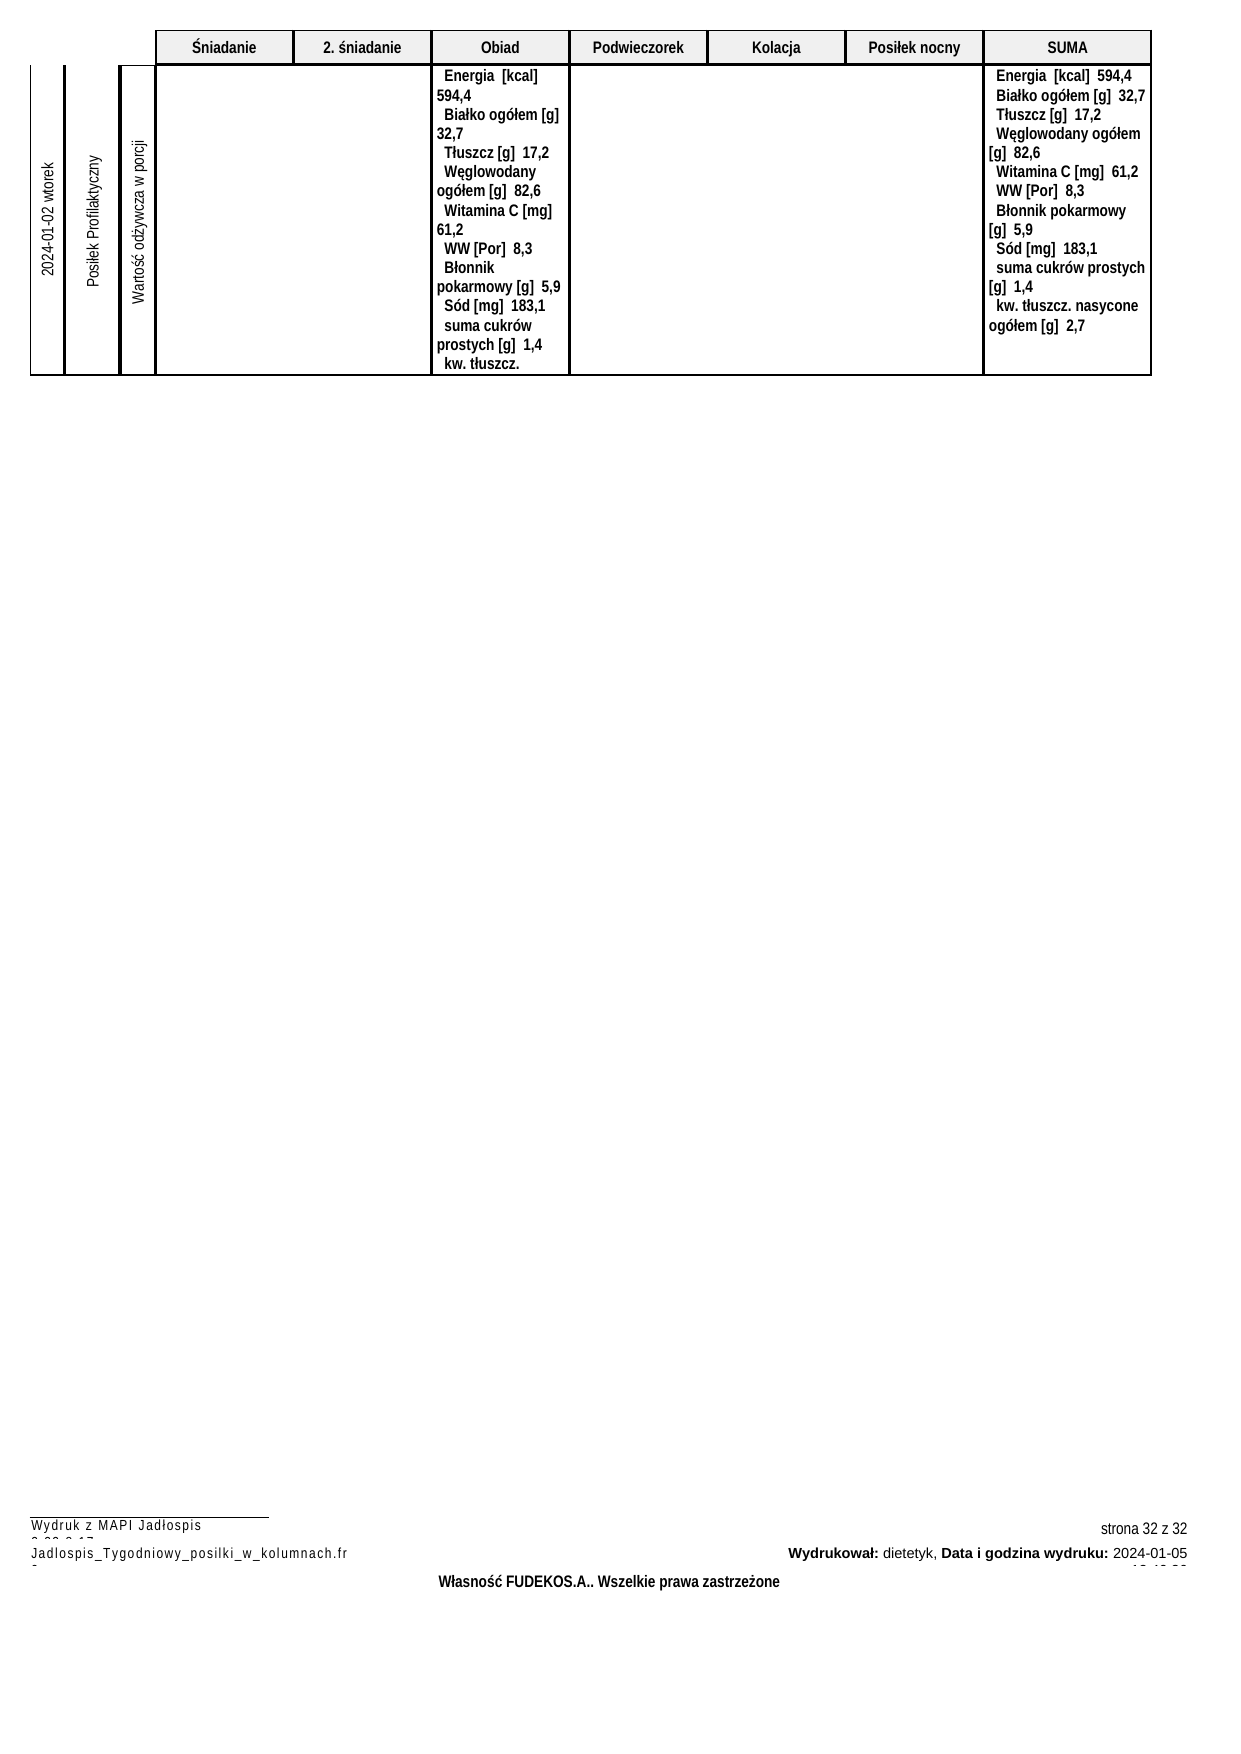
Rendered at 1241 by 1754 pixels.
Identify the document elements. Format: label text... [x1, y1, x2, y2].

table_cell [837, 376, 845, 1517]
table_header SUMA [985, 31, 1150, 63]
table_cell [381, 1540, 431, 1544]
table_cell [353, 1540, 381, 1544]
table_cell [353, 376, 381, 1517]
table_cell [571, 66, 982, 374]
table_cell [269, 1517, 293, 1538]
table_header Kolacja [709, 31, 844, 63]
table_cell [707, 1517, 737, 1538]
table_cell [569, 1517, 707, 1538]
table_cell [737, 1517, 837, 1538]
table_cell [353, 1517, 381, 1538]
table_cell 2024-01-02 wtorek [31, 65, 63, 374]
table_cell Energia [kcal] 594,4 Białko ogółem [g] 32,7 Tłuszcz [g] 17,2 Węglowodany ogółem [g] 82,6 Witamina C [mg] 61,2 WW [Por] 8,3 Błonnik pokarmowy [g] 5,9 Sód [mg] 183,1 suma cukrów prostych [g] 1,4 kw. tłuszcz. nasycone ogółem [g] 2,7 [433, 66, 568, 374]
table_cell [431, 1545, 569, 1566]
table_cell [431, 376, 569, 1517]
table_cell [381, 1517, 431, 1538]
table_cell Jadlospis_Tygodniowy_posilki_w_kolumnach.fr3 [30, 1545, 353, 1566]
table_header Śniadanie [157, 31, 292, 63]
table_header Posiłek nocny [847, 31, 982, 63]
table_header [120, 30, 155, 65]
table_cell [381, 1545, 431, 1566]
table_cell Posiłek Profilaktyczny [66, 65, 118, 374]
table_cell Własność FUDEKOS.A.. Wszelkie prawa zastrzeżone [30, 1568, 1189, 1593]
table_cell [737, 376, 837, 1517]
table_cell [157, 66, 430, 374]
table_cell [65, 376, 120, 1517]
table_cell [293, 376, 353, 1517]
table_cell [269, 376, 293, 1517]
table_cell [120, 1540, 155, 1544]
table_cell [569, 1540, 707, 1544]
table_cell strona 32 z 32 [1097, 1517, 1189, 1540]
table_cell [707, 1540, 737, 1544]
table_cell [845, 376, 983, 1517]
table_cell [155, 1540, 269, 1544]
table_cell [293, 1517, 353, 1538]
table_cell [737, 1540, 837, 1544]
table_cell [293, 1540, 353, 1544]
table_cell [983, 1517, 1097, 1538]
table_cell [65, 1540, 120, 1544]
table_cell Wartość odżywcza w porcji [122, 66, 154, 374]
table_cell [1152, 65, 1189, 376]
table_cell [353, 1545, 381, 1566]
table_cell Wydrukował: dietetyk, Data i godzina wydruku: 2024-01-05 12:40:36 [737, 1545, 1189, 1566]
table_header Podwieczorek [571, 31, 706, 63]
table_cell [569, 376, 707, 1517]
table_cell [30, 376, 65, 1517]
table_cell [120, 376, 155, 1517]
table_cell [983, 1540, 1097, 1544]
table_cell [30, 1540, 65, 1544]
table_cell [269, 1540, 293, 1544]
table_cell [431, 1540, 569, 1544]
table_cell [431, 1517, 569, 1538]
table_cell [1152, 376, 1189, 1517]
table_header 2. śniadanie [295, 31, 430, 63]
table_cell [1097, 1540, 1152, 1544]
table_header [65, 30, 120, 65]
table_header [1152, 30, 1189, 65]
table_cell [569, 1545, 707, 1566]
table_cell [845, 1540, 983, 1544]
table_cell [983, 376, 1097, 1517]
table_cell [845, 1517, 983, 1538]
table_cell Energia [kcal] 594,4 Białko ogółem [g] 32,7 Tłuszcz [g] 17,2 Węglowodany ogółem [g] 82,6 Witamina C [mg] 61,2 WW [Por] 8,3 Błonnik pokarmowy [g] 5,9 Sód [mg] 183,1 suma cukrów prostych [g] 1,4 kw. tłuszcz. nasycone ogółem [g] 2,7 [985, 66, 1150, 374]
table_cell [707, 376, 737, 1517]
table_cell [1097, 376, 1152, 1517]
table_cell [155, 376, 269, 1517]
table_header [30, 30, 65, 65]
table_cell [837, 1517, 845, 1538]
table_cell [1152, 1540, 1189, 1544]
table_header Obiad [433, 31, 568, 63]
table_cell [381, 376, 431, 1517]
table_cell [707, 1545, 737, 1566]
table_cell Wydruk z MAPI Jadłospis 2.22.8.17 [30, 1518, 269, 1538]
